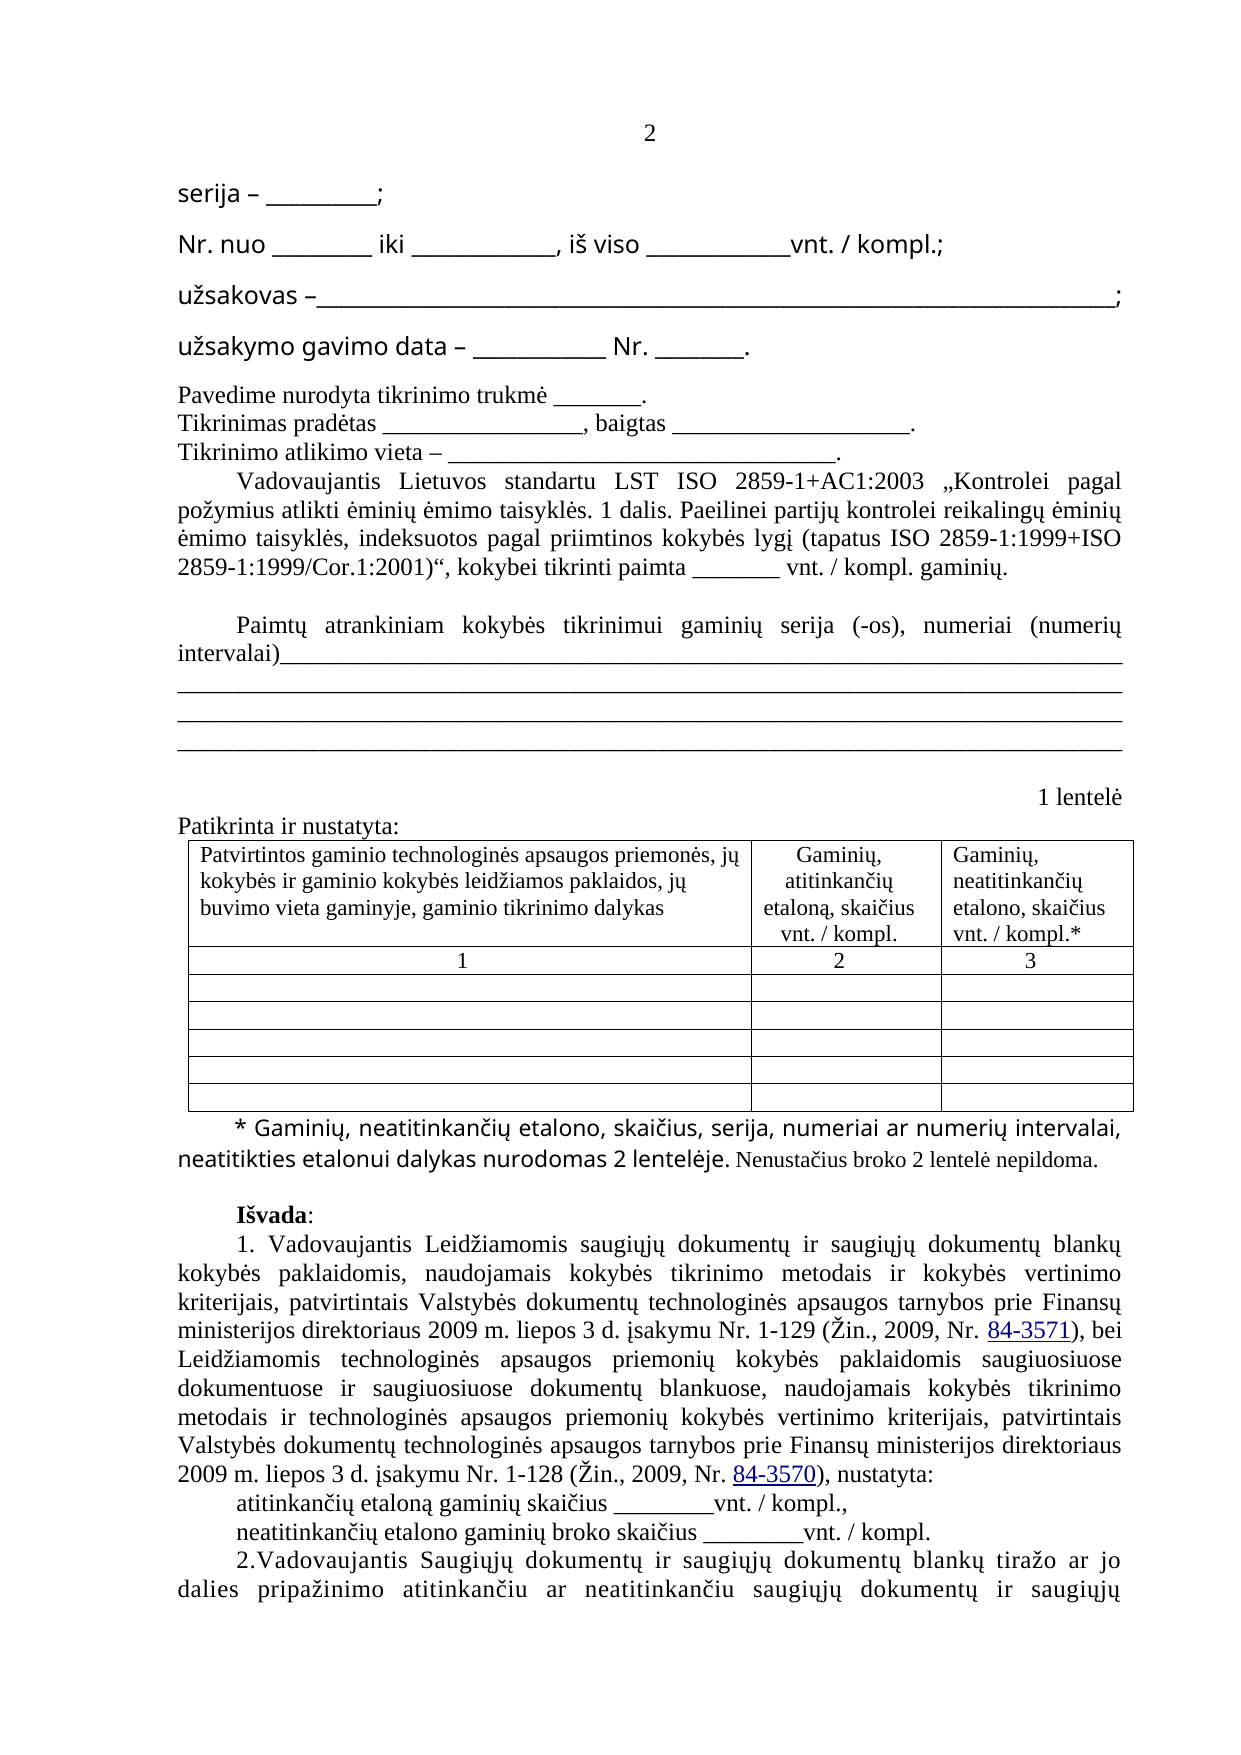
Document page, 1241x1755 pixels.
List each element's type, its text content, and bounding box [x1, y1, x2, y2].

table_header Gaminių, atitinkančių etaloną, skaičius vnt. / kompl. [752, 841, 941, 946]
text Išvada: [177, 1201, 1122, 1229]
table_header Gaminių, neatitinkančių etalono, skaičius vnt. / kompl.* [942, 841, 1133, 946]
table_cell [752, 1084, 941, 1111]
text 1 lentelė [177, 782, 1122, 811]
text Vadovaujantis Lietuvos standartu LST ISO 2859-1+AC1:2003 „Kontrolei pagal požymius atlikti ėminių ėmimo taisyklės. 1 dalis. Paeilinei partijų kontrolei reikalingų ėminių ėmimo taisyklės, indeksuotos pagal priimtinos kokybės lygį (tapatus ISO 2859-1:1999+ISO 2859-1:1999/Cor.1:2001)“, kokybei tikrinti paimta _______ vnt. / kompl. gaminių. [177, 466, 1122, 581]
text serija – __________; [177, 176, 1122, 210]
text užsakymo gavimo data – ____________ Nr. ________. [177, 329, 1122, 363]
table_cell [189, 1057, 751, 1083]
text neatitinkančių etalono gaminių broko skaičius ________vnt. / kompl. [177, 1517, 1122, 1546]
text Tikrinimas pradėtas ________________, baigtas ___________________. [177, 408, 1122, 437]
table_cell 1 [189, 947, 751, 974]
table_cell [752, 975, 941, 1001]
text 2.Vadovaujantis Saugiųjų dokumentų ir saugiųjų dokumentų blankų tiražo ar jo dalies pripažinimo atitinkančiu ar neatitinkančiu saugiųjų dokumentų ir saugiųjų dokumentų blankų etaloną ir galimu ar negalimu perduoti užsakovui vertinimo kriterijais, patvirtintais Valstybės dokumentų technologinės apsaugos tarnybos prie Finansų ministerijos direktoriaus 2009 m. liepos 3 d. įsakymu Nr. 1-130 (Žin., 2009, Nr. 84-3572), nustatyta, kad [177, 1546, 1122, 1603]
table_cell [189, 1084, 751, 1111]
text Tikrinimo atlikimo vieta – _______________________________. [177, 437, 1122, 466]
text užsakovas – ; [177, 278, 1122, 312]
text Patikrinta ir nustatyta: [177, 811, 1108, 840]
text * Gaminių, neatitinkančių etalono, skaičius, serija, numeriai ar numerių intervalai, neatitikties etalonui dalykas nurodomas 2 lentelėje. Nenustačius broko 2 lentelė nepildoma. [177, 1112, 1122, 1174]
table_cell 3 [942, 947, 1133, 974]
text Paimtų atrankiniam kokybės tikrinimui gaminių serija (-os), numeriai (numerių intervalai) [177, 610, 1122, 667]
text Pavedime nurodyta tikrinimo trukmė _______. [177, 380, 1122, 408]
text _ [177, 667, 1122, 692]
table_cell [189, 975, 751, 1001]
table_cell 2 [752, 947, 941, 974]
table_cell [942, 1057, 1133, 1083]
table_cell [942, 1002, 1133, 1028]
table_cell [752, 1057, 941, 1083]
table_cell [752, 1002, 941, 1028]
text Nr. nuo _________ iki _____________, iš viso _____________vnt. / kompl.; [177, 227, 1122, 261]
text atitinkančių etaloną gaminių skaičius ________vnt. / kompl., [177, 1488, 1122, 1517]
table_cell [942, 1084, 1133, 1111]
table_header Patvirtintos gaminio technologinės apsaugos priemonės, jų kokybės ir gaminio kokybės leidžiamos paklaidos, jų buvimo vieta gaminyje, gaminio tikrinimo dalykas [189, 841, 751, 946]
table_cell [942, 1030, 1133, 1056]
table_cell [942, 975, 1133, 1001]
table_cell [752, 1030, 941, 1056]
table_cell [189, 1030, 751, 1056]
text _ [177, 696, 1122, 721]
text _ [177, 725, 1122, 750]
table_cell [189, 1002, 751, 1028]
text 1. Vadovaujantis Leidžiamomis saugiųjų dokumentų ir saugiųjų dokumentų blankų kokybės paklaidomis, naudojamais kokybės tikrinimo metodais ir kokybės vertinimo kriterijais, patvirtintais Valstybės dokumentų technologinės apsaugos tarnybos prie Finansų ministerijos direktoriaus 2009 m. liepos 3 d. įsakymu Nr. 1-129 (Žin., 2009, Nr. 84-3571), bei Leidžiamomis technologinės apsaugos priemonių kokybės paklaidomis saugiuosiuose dokumentuose ir saugiuosiuose dokumentų blankuose, naudojamais kokybės tikrinimo metodais ir technologinės apsaugos priemonių kokybės vertinimo kriterijais, patvirtintais Valstybės dokumentų technologinės apsaugos tarnybos prie Finansų ministerijos direktoriaus 2009 m. liepos 3 d. įsakymu Nr. 1-128 (Žin., 2009, Nr. 84-3570), nustatyta: [177, 1229, 1122, 1488]
